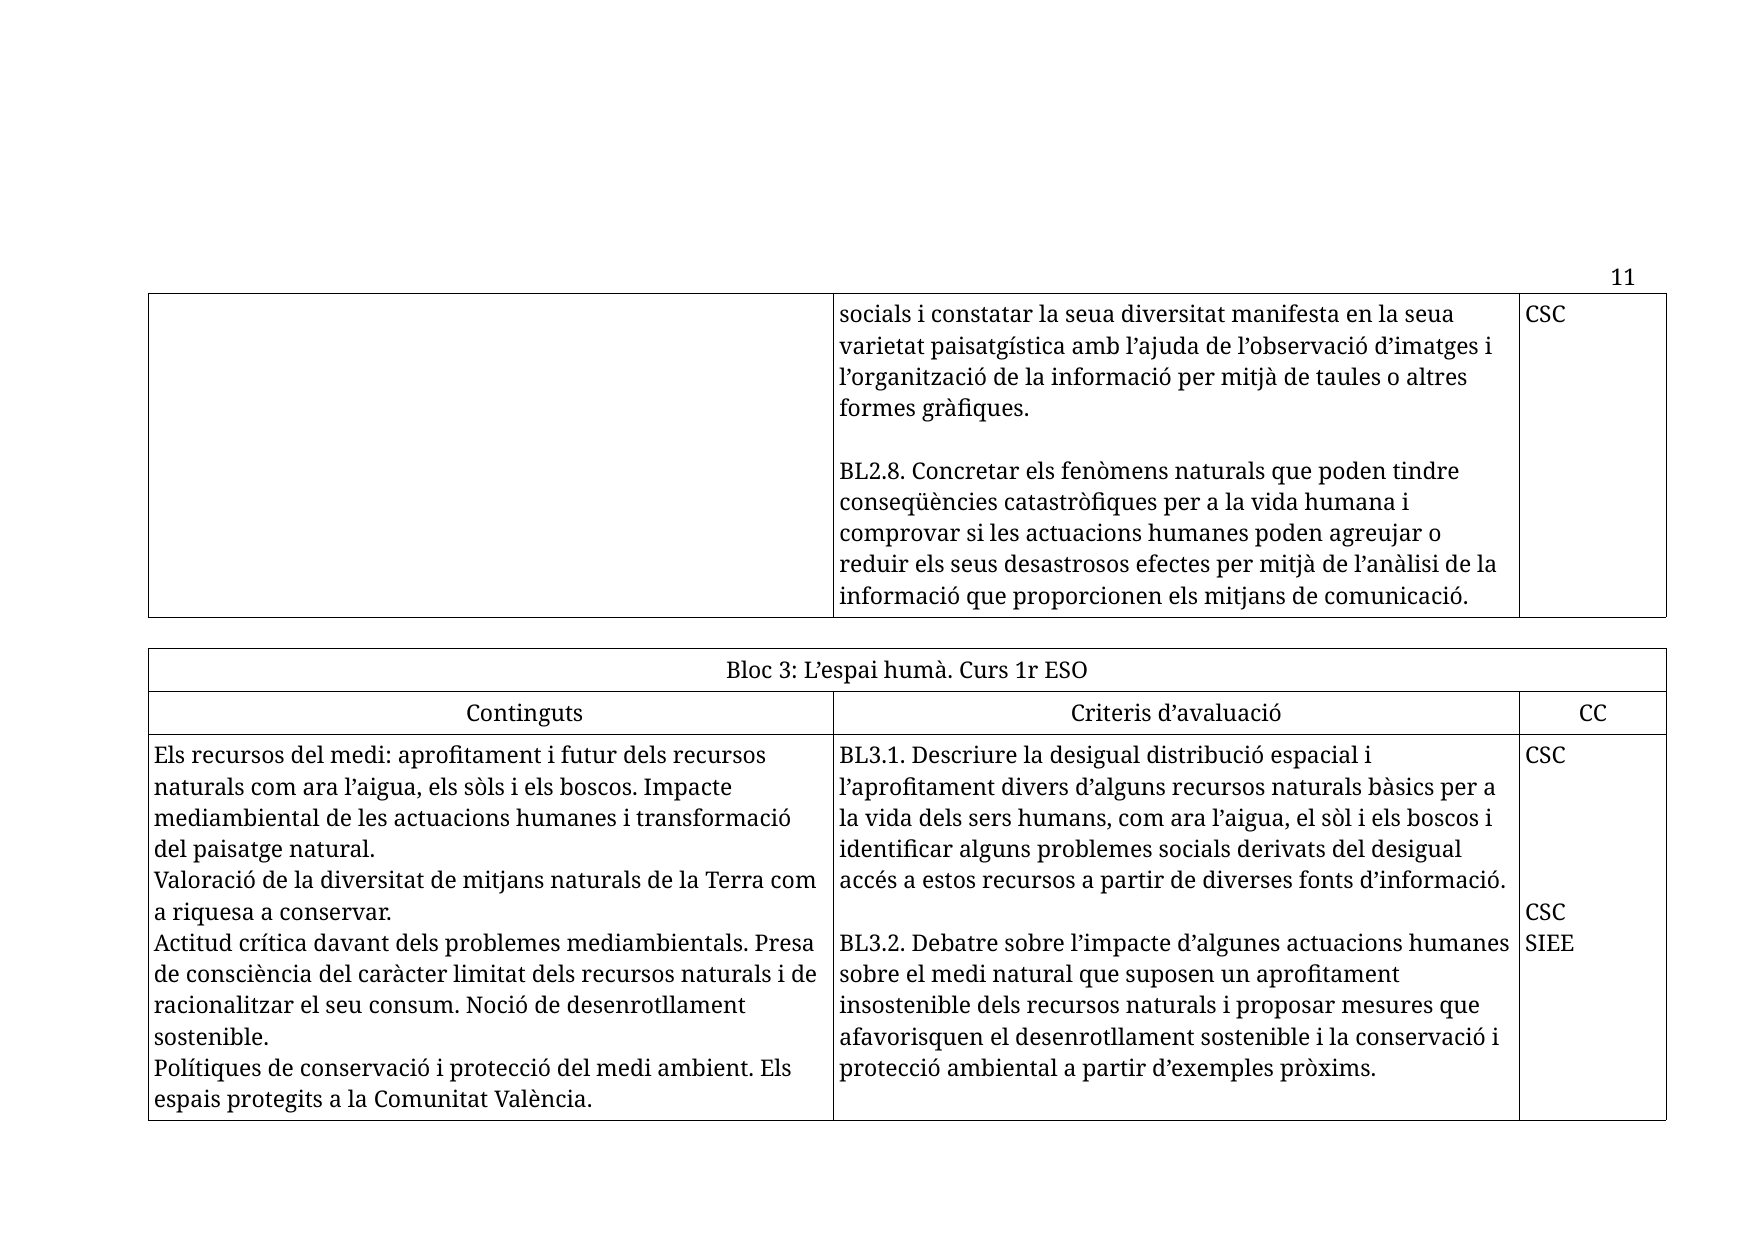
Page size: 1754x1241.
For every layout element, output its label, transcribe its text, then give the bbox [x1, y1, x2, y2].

table_cell CSC CSC SIEE [1520, 735, 1666, 1120]
table_cell CC [1520, 692, 1666, 733]
table_cell CSC [1520, 294, 1666, 617]
table_cell Els recursos del medi: aprofitament i futur dels recursos naturals com ara l’aigua, els sòls i els boscos. Impacte mediambiental de les actuacions humanes i transformació del paisatge natural. Valoració de la diversitat de mitjans naturals de la Terra com a riquesa a conservar. Actitud crítica davant dels problemes mediambientals. Presa de consciència del caràcter limitat dels recursos naturals i de racionalitzar el seu consum. Noció de desenrotllament sostenible. Polítiques de conservació i protecció del medi ambient. Els espais protegits a la Comunitat València. [149, 735, 833, 1120]
table_cell [149, 294, 833, 617]
table_cell Criteris d’avaluació [834, 692, 1519, 733]
table_header Bloc 3: L’espai humà. Curs 1r ESO [149, 649, 1666, 691]
table_cell socials i constatar la seua diversitat manifesta en la seua varietat paisatgística amb l’ajuda de l’observació d’imatges i l’organització de la informació per mitjà de taules o altres formes gràfiques. BL2.8. Concretar els fenòmens naturals que poden tindre conseqüències catastròfiques per a la vida humana i comprovar si les actuacions humanes poden agreujar o reduir els seus desastrosos efectes per mitjà de l’anàlisi de la informació que proporcionen els mitjans de comunicació. [834, 294, 1519, 617]
table_cell BL3.1. Descriure la desigual distribució espacial i l’aprofitament divers d’alguns recursos naturals bàsics per a la vida dels sers humans, com ara l’aigua, el sòl i els boscos i identificar alguns problemes socials derivats del desigual accés a estos recursos a partir de diverses fonts d’informació. BL3.2. Debatre sobre l’impacte d’algunes actuacions humanes sobre el medi natural que suposen un aprofitament insostenible dels recursos naturals i proposar mesures que afavorisquen el desenrotllament sostenible i la conservació i protecció ambiental a partir d’exemples pròxims. [834, 735, 1519, 1120]
table_cell Continguts [149, 692, 833, 733]
